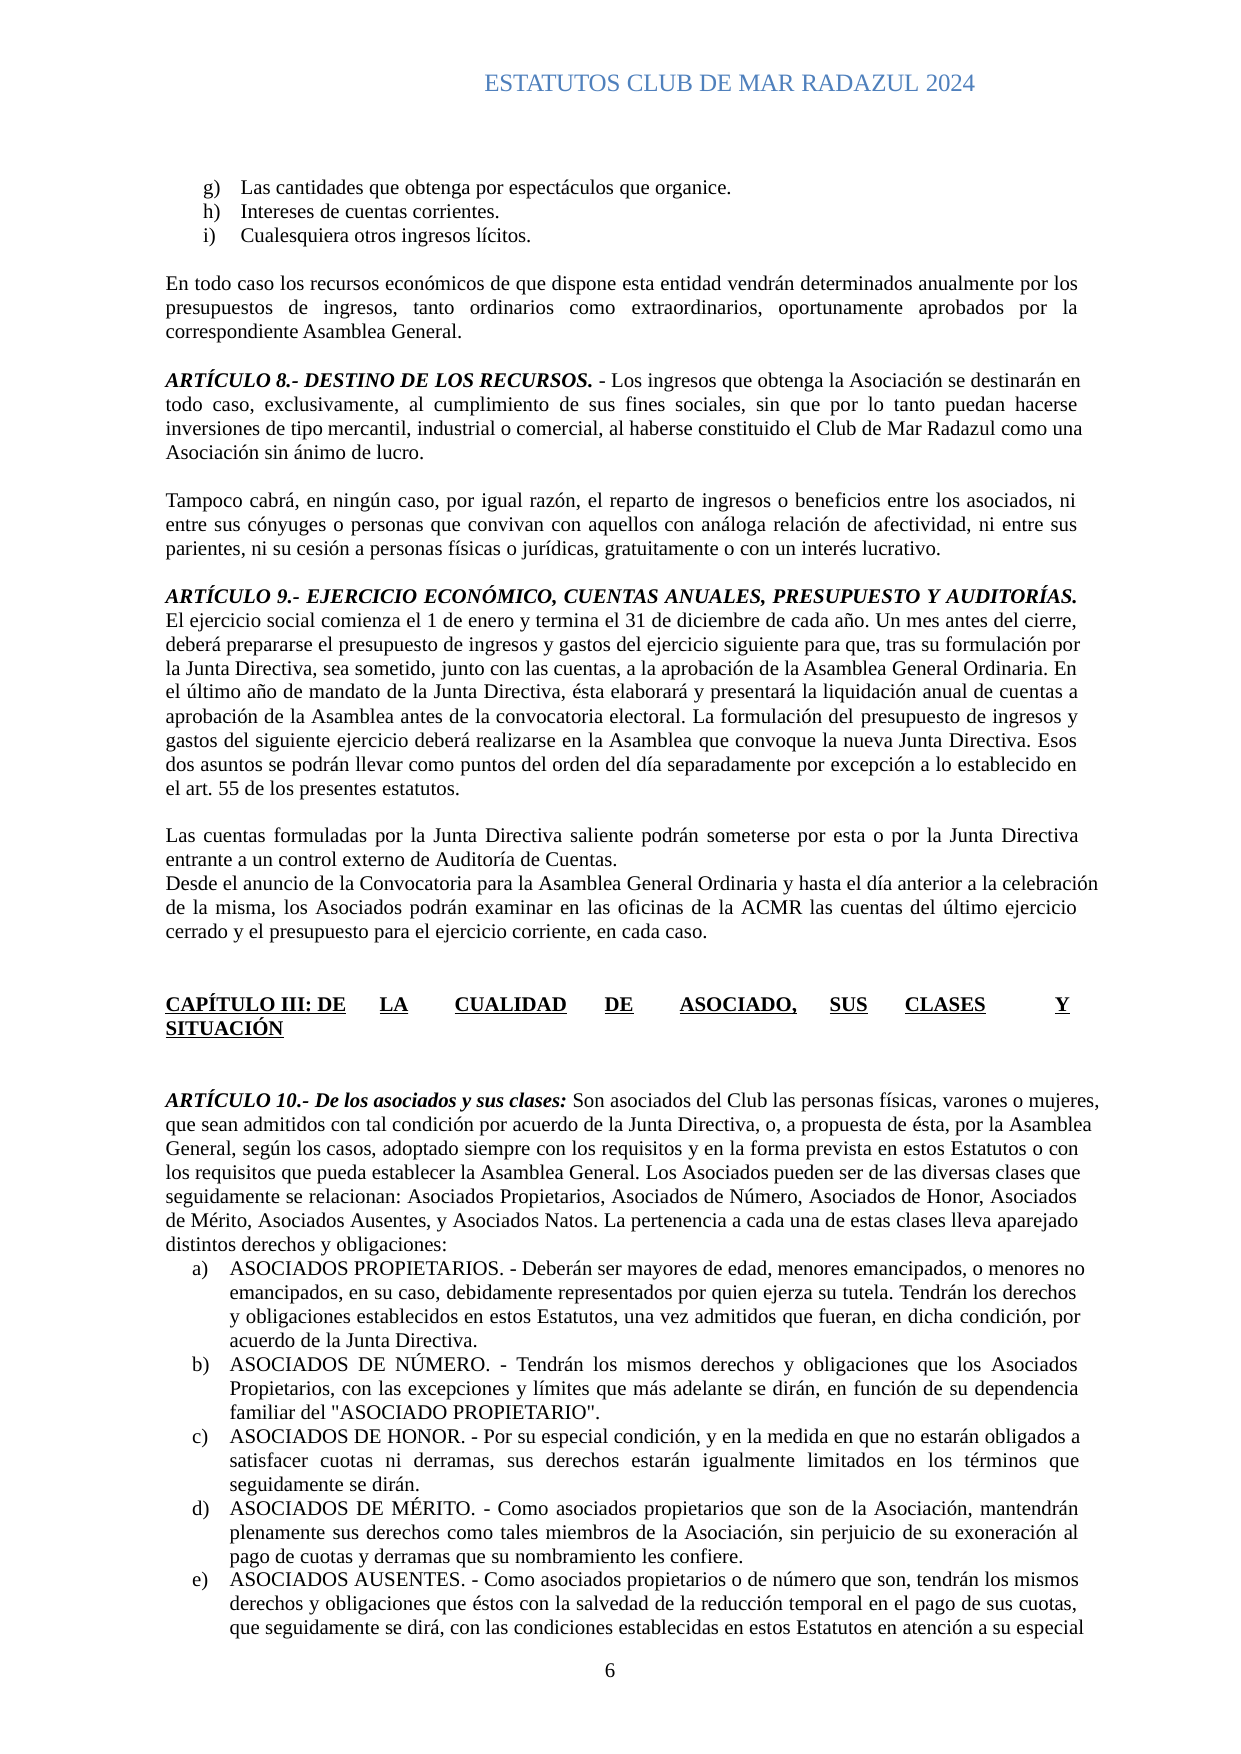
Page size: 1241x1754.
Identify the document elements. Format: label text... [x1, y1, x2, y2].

text g) Las cantidades que obtenga por espectáculos que organice. [203, 176, 755, 199]
text seguidamente se relacionan: Asociados Propietarios, Asociados de Número, Asociados de Honor, Asociados [165, 1185, 1103, 1208]
text SUS [829, 993, 892, 1016]
text que seguidamente se dirá, con las condiciones establecidas en estos Estatutos en atención a su especial [229, 1616, 1103, 1639]
text entre sus cónyuges o personas que convivan con aquellos con análoga relación de afectividad, ni entre sus [165, 513, 1102, 536]
text parientes, ni su cesión a personas físicas o jurídicas, gratuitamente o con un interés lucrativo. [165, 537, 1102, 560]
text b) ASOCIADOS DE NÚMERO. - Tendrán los mismos derechos y obligaciones que los Asociados [192, 1353, 1103, 1376]
text y obligaciones establecidos en estos Estatutos, una vez admitidos que fueran, en dicha condición, por [229, 1305, 1103, 1328]
text deberá prepararse el presupuesto de ingresos y gastos del ejercicio siguiente para que, tras su formulación por [165, 633, 1103, 656]
text ARTÍCULO 8.- DESTINO DE LOS RECURSOS. - Los ingresos que obtenga la Asociación se destinarán en [165, 369, 1103, 392]
text emancipados, en su caso, debidamente representados por quien ejerza su tutela. Tendrán los derechos [229, 1281, 1103, 1304]
text ARTÍCULO 10.- De los asociados y sus clases: Son asociados del Club las personas físicas, varones o mujeres, [165, 1089, 1103, 1112]
text c) ASOCIADOS DE HONOR. - Por su especial condición, y en la medida en que no estarán obligados a [192, 1425, 1103, 1448]
text satisfacer cuotas ni derramas, sus derechos estarán igualmente limitados en los términos que [229, 1449, 1103, 1472]
text Tampoco cabrá, en ningún caso, por igual razón, el reparto de ingresos o beneficios entre los asociados, ni [165, 489, 1102, 512]
text de Mérito, Asociados Ausentes, y Asociados Natos. La pertenencia a cada una de estas clases lleva aparejado [165, 1209, 1103, 1232]
text presupuestos de ingresos, tanto ordinarios como extraordinarios, oportunamente aprobados por la [165, 296, 1103, 319]
text Desde el anuncio de la Convocatoria para la Asamblea General Ordinaria y hasta el día anterior a la celebración [165, 872, 1103, 895]
text aprobación de la Asamblea antes de la convocatoria electoral. La formulación del presupuesto de ingresos y [165, 705, 1103, 728]
text de la misma, los Asociados podrán examinar en las oficinas de la ACMR las cuentas del último ejercicio [165, 896, 1103, 919]
text h) Intereses de cuentas corrientes. [203, 200, 755, 223]
text pago de cuotas y derramas que su nombramiento les confiere. [229, 1545, 1103, 1568]
text Las cuentas formuladas por la Junta Directiva saliente podrán someterse por esta o por la Junta Directiva [165, 824, 1103, 847]
text correspondiente Asamblea General. [165, 320, 1103, 343]
text Propietarios, con las excepciones y límites que más adelante se dirán, en función de su dependencia [229, 1377, 1103, 1400]
text todo caso, exclusivamente, al cumplimiento de sus fines sociales, sin que por lo tanto puedan hacerse [165, 393, 1103, 416]
text inversiones de tipo mercantil, industrial o comercial, al haberse constituido el Club de Mar Radazul como una [165, 417, 1103, 440]
text SITUACIÓN [165, 1017, 370, 1040]
text entrante a un control externo de Auditoría de Cuentas. [165, 848, 1103, 871]
text 6 [604, 1659, 640, 1682]
text seguidamente se dirán. [229, 1473, 1103, 1496]
text gastos del siguiente ejercicio deberá realizarse en la Asamblea que convoque la nueva Junta Directiva. Esos [165, 729, 1103, 752]
text CUALIDAD [454, 993, 591, 1016]
text el art. 55 de los presentes estatutos. [165, 777, 1103, 800]
text los requisitos que pueda establecer la Asamblea General. Los Asociados pueden ser de las diversas clases que [165, 1161, 1103, 1184]
text ESTATUTOS CLUB DE MAR RADAZUL 2024 [484, 69, 1004, 97]
text d) ASOCIADOS DE MÉRITO. - Como asociados propietarios que son de la Asociación, mantendrán [192, 1497, 1103, 1520]
text i) Cualesquiera otros ingresos lícitos. [203, 224, 755, 247]
text En todo caso los recursos económicos de que dispone esta entidad vendrán determinados anualmente por los [165, 272, 1103, 295]
text ARTÍCULO 9.- EJERCICIO ECONÓMICO, CUENTAS ANUALES, PRESUPUESTO Y AUDITORÍAS. [165, 585, 1103, 608]
text que sean admitidos con tal condición por acuerdo de la Junta Directiva, o, a propuesta de ésta, por la Asamblea [165, 1113, 1103, 1136]
text e) ASOCIADOS AUSENTES. - Como asociados propietarios o de número que son, tendrán los mismos [192, 1568, 1103, 1591]
text cerrado y el presupuesto para el ejercicio corriente, en cada caso. [165, 920, 1103, 943]
text derechos y obligaciones que éstos con la salvedad de la reducción temporal en el pago de sus cuotas, [229, 1592, 1103, 1615]
text General, según los casos, adoptado siempre con los requisitos y en la forma prevista en estos Estatutos o con [165, 1137, 1103, 1160]
text El ejercicio social comienza el 1 de enero y termina el 31 de diciembre de cada año. Un mes antes del cierre, [165, 609, 1103, 632]
text ASOCIADO, [679, 993, 821, 1016]
text CLASES [904, 993, 1010, 1016]
text Y [1054, 993, 1094, 1016]
text la Junta Directiva, sea sometido, junto con las cuentas, a la aprobación de la Asamblea General Ordinaria. En [165, 657, 1103, 680]
text Asociación sin ánimo de lucro. [165, 441, 1103, 464]
text acuerdo de la Junta Directiva. [229, 1329, 1103, 1352]
text el último año de mandato de la Junta Directiva, ésta elaborará y presentará la liquidación anual de cuentas a [165, 681, 1103, 704]
text a) ASOCIADOS PROPIETARIOS. - Deberán ser mayores de edad, menores emancipados, o menores no [192, 1257, 1103, 1280]
text dos asuntos se podrán llevar como puntos del orden del día separadamente por excepción a lo establecido en [165, 753, 1103, 776]
text distintos derechos y obligaciones: [165, 1233, 1103, 1256]
text plenamente sus derechos como tales miembros de la Asociación, sin perjuicio de su exoneración al [229, 1521, 1103, 1544]
text LA [379, 993, 433, 1016]
text CAPÍTULO III: DE [165, 993, 370, 1016]
text DE [604, 993, 658, 1016]
text familiar del "ASOCIADO PROPIETARIO". [229, 1401, 1103, 1424]
